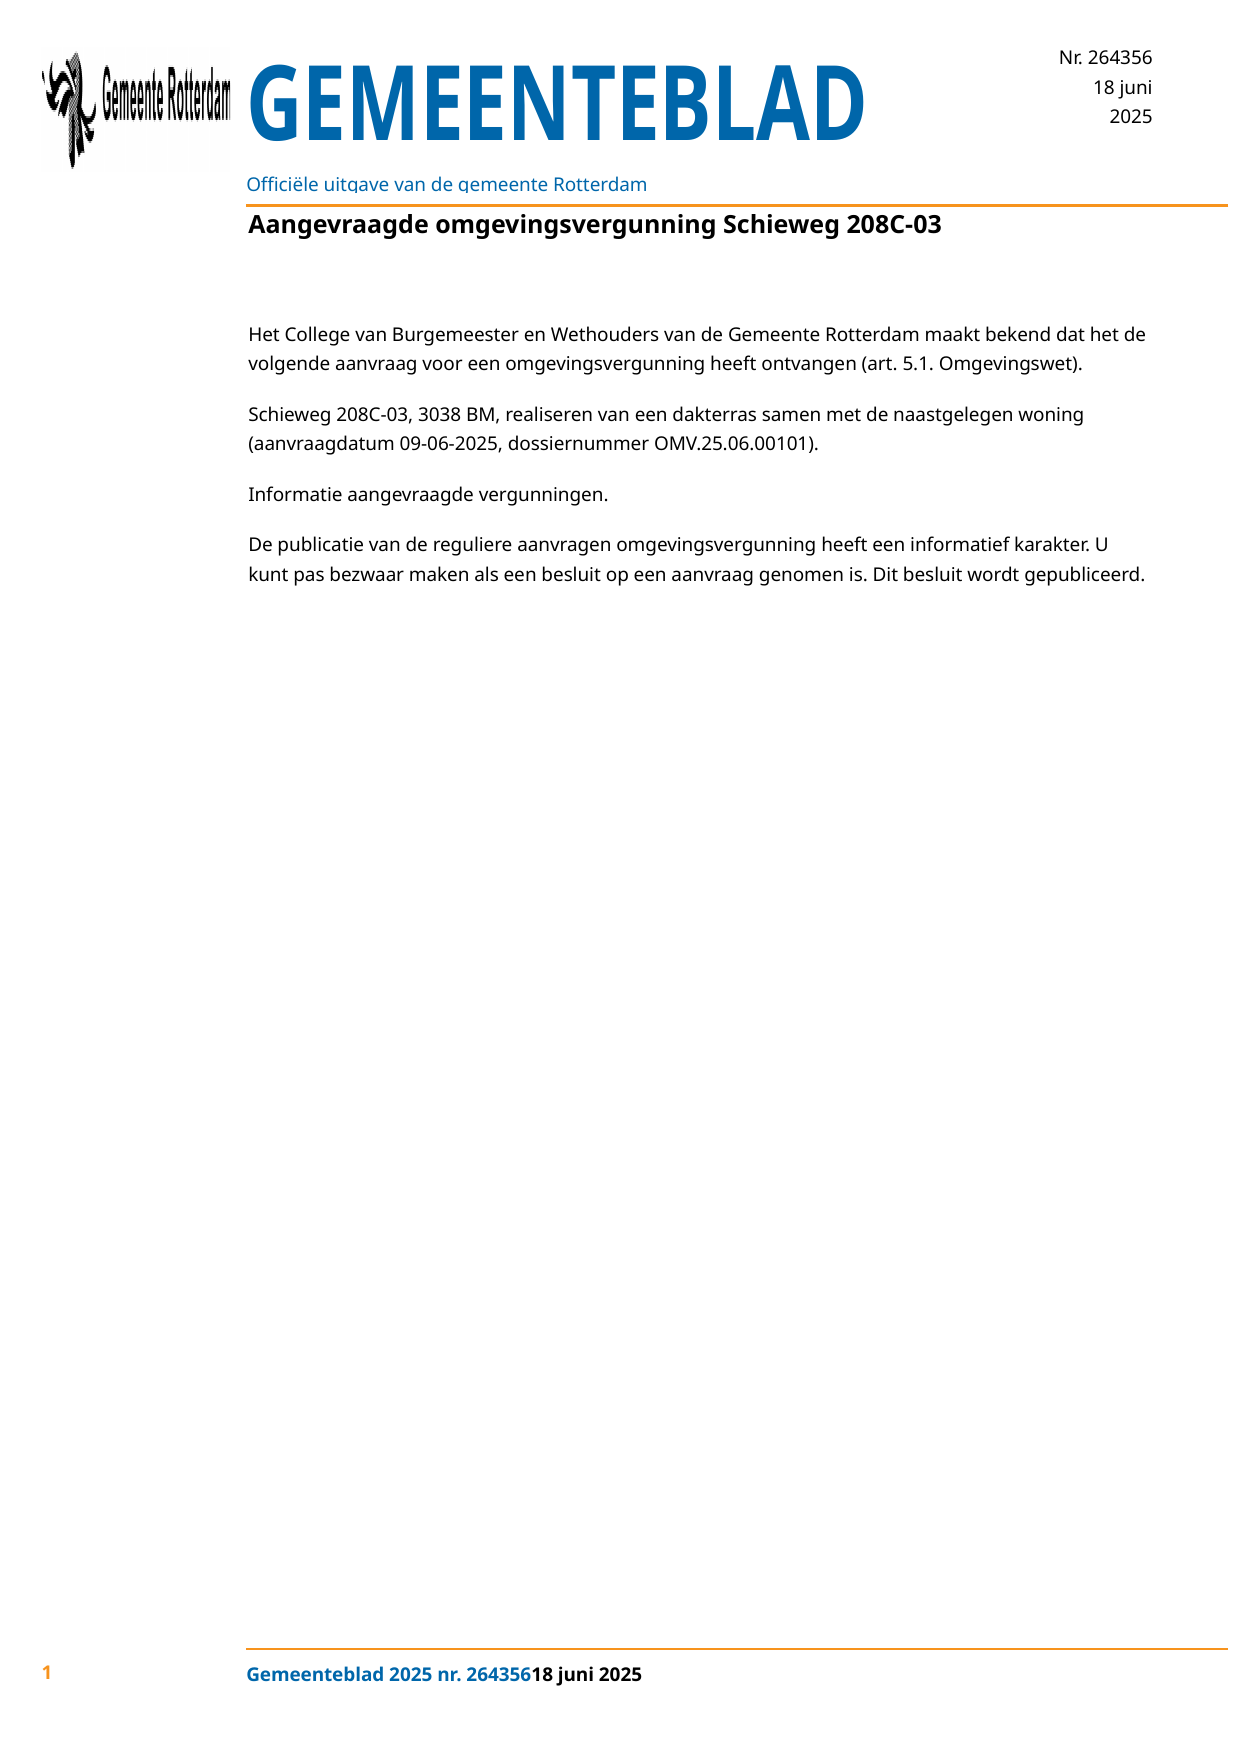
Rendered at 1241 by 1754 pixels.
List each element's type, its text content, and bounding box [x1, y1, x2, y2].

text Informatie aangevraagde vergunningen. [248, 481, 1152, 506]
text Schieweg 208C-03, 3038 BM, realiseren van een dakterras samen met de naastgelegen woning (aanvraagdatum 09-06-2025, dossiernummer OMV.25.06.00101). [248, 401, 1152, 456]
picture [41, 47, 231, 172]
text Aangevraagde omgevingsvergunning Schieweg 208C-03 [248, 207, 1152, 241]
text De publicatie van de reguliere aanvragen omgevingsvergunning heeft een informatief karakter. U kunt pas bezwaar maken als een besluit op een aanvraag genomen is. Dit besluit wordt gepubliceerd. [248, 531, 1152, 586]
text Het College van Burgemeester en Wethouders van de Gemeente Rotterdam maakt bekend dat het de volgende aanvraag voor een omgevingsvergunning heeft ontvangen (art. 5.1. Omgevingswet). [248, 321, 1152, 376]
